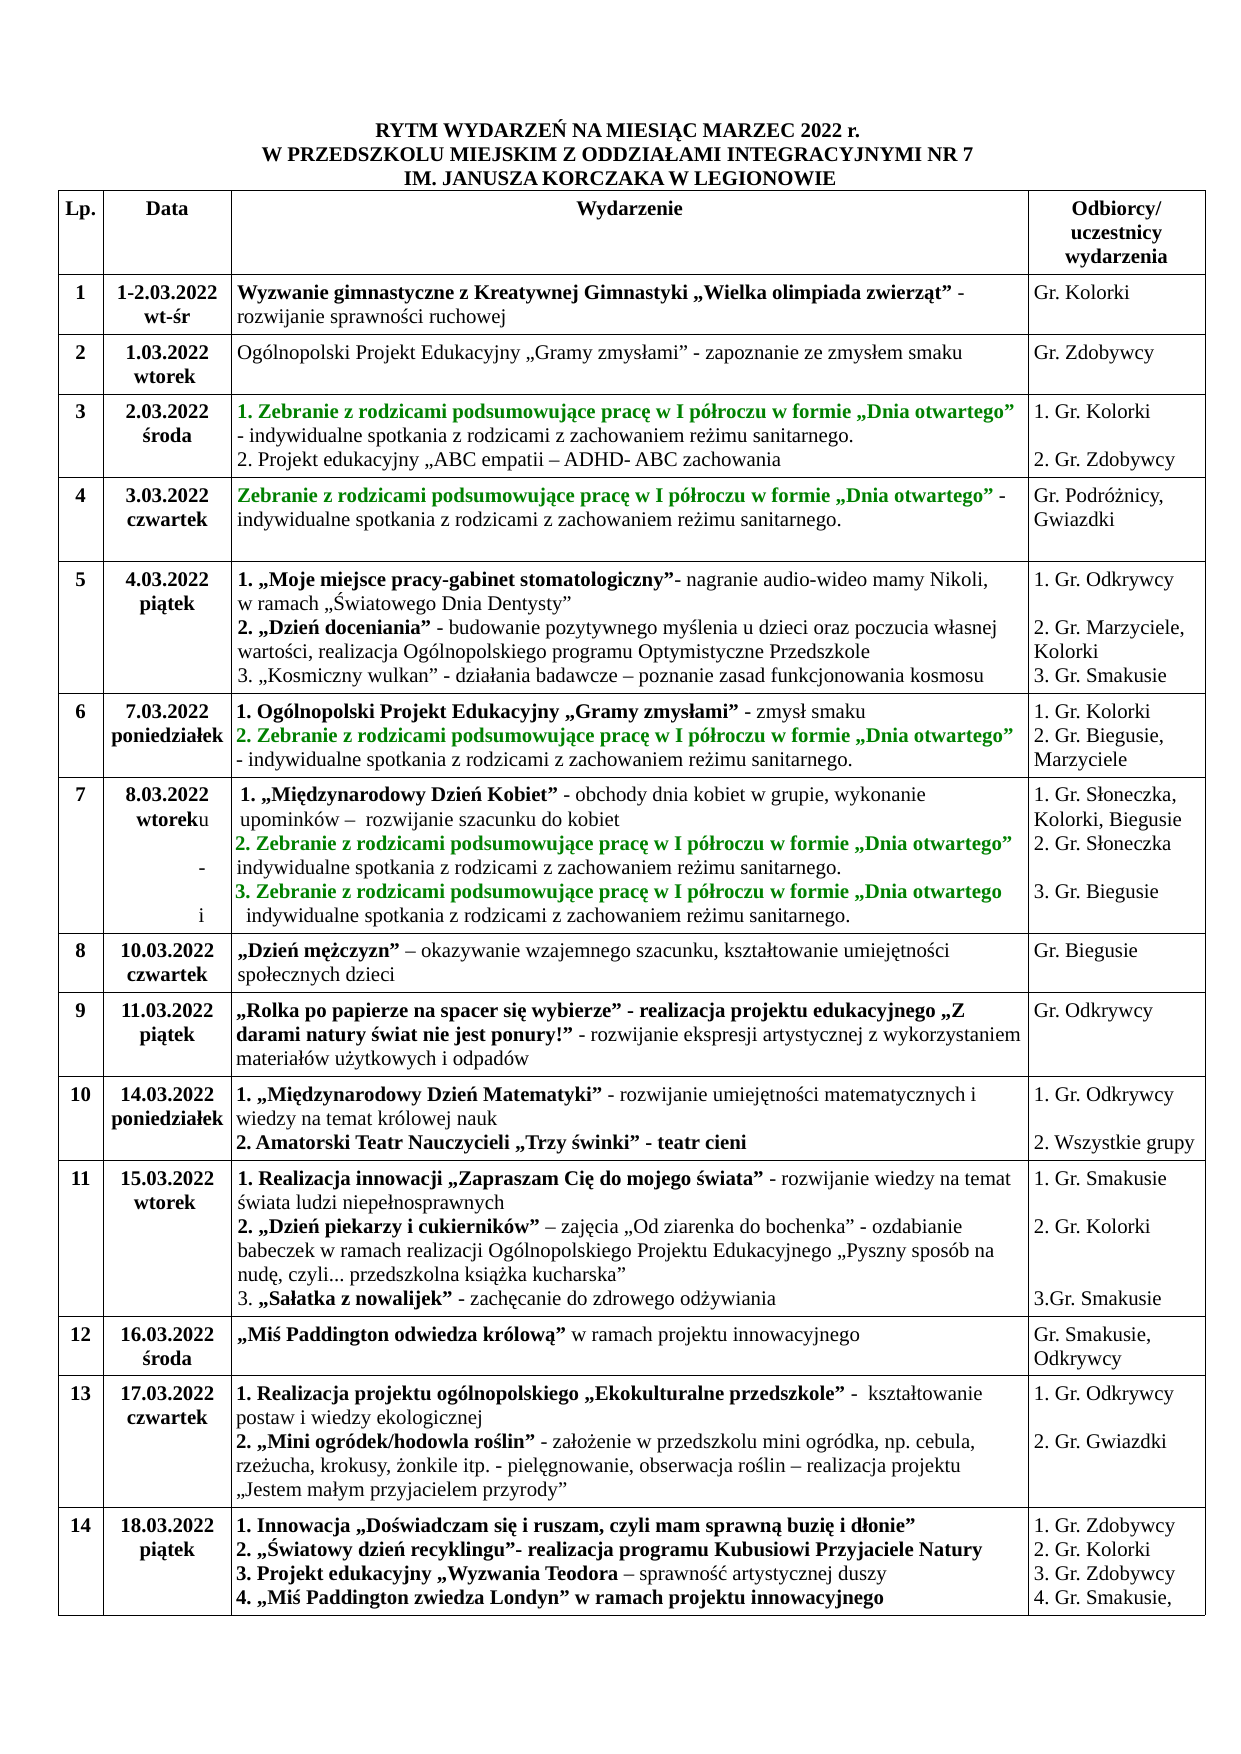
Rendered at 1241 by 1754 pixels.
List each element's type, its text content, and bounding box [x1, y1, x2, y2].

table_cell 7.03.2022 poniedziałek [104, 694, 231, 777]
table_cell 1.03.2022 wtorek [104, 335, 231, 393]
table_header Wydarzenie [232, 191, 1028, 274]
table_cell 1. Gr. Odkrywcy 2. Gr. Gwiazdki [1029, 1376, 1205, 1507]
table_cell 1. Ogólnopolski Projekt Edukacyjny „Gramy zmysłami” - zmysł smaku 2. Zebranie z rodzicami podsumowujące pracę w I półroczu w formie „Dnia otwartego” - indywidualne spotkania z rodzicami z zachowaniem reżimu sanitarnego. [232, 694, 1028, 777]
table_cell 3 [59, 395, 103, 477]
table_cell 1. „Międzynarodowy Dzień Matematyki” - rozwijanie umiejętności matematycznych i wiedzy na temat królowej nauk 2. Amatorski Teatr Nauczycieli „Trzy świnki” - teatr cieni [232, 1077, 1028, 1160]
table_cell 1. Zebranie z rodzicami podsumowujące pracę w I półroczu w formie „Dnia otwartego” - indywidualne spotkania z rodzicami z zachowaniem reżimu sanitarnego. 2. Projekt edukacyjny „ABC empatii – ADHD- ABC zachowania [232, 395, 1028, 477]
table_cell 1. Realizacja projektu ogólnopolskiego „Ekokulturalne przedszkole” - kształtowanie postaw i wiedzy ekologicznej 2. „Mini ogródek/hodowla roślin” - założenie w przedszkolu mini ogródka, np. cebula, rzeżucha, krokusy, żonkile itp. - pielęgnowanie, obserwacja roślin – realizacja projektu „Jestem małym przyjacielem przyrody” [232, 1376, 1028, 1507]
table_header Odbiorcy/uczestnicy wydarzenia [1029, 191, 1205, 274]
table_cell 9 [59, 993, 103, 1076]
table_cell 10 [59, 1077, 103, 1160]
table_cell 8.03.2022 wtorek [104, 778, 231, 932]
table_cell 1. Gr. Odkrywcy 2. Gr. Marzyciele, Kolorki 3. Gr. Smakusie [1029, 562, 1205, 693]
table_cell 10.03.2022 czwartek [104, 934, 231, 992]
table_cell 1. Gr. Słoneczka, Kolorki, Biegusie 2. Gr. Słoneczka 3. Gr. Biegusie [1029, 778, 1205, 932]
table_cell 3.03.2022 czwartek [104, 478, 231, 561]
table_cell 1. Gr. Smakusie 2. Gr. Kolorki 3.Gr. Smakusie [1029, 1161, 1205, 1316]
table_cell 8 [59, 934, 103, 992]
table_cell Wyzwanie gimnastyczne z Kreatywnej Gimnastyki „Wielka olimpiada zwierząt” - rozwijanie sprawności ruchowej [232, 275, 1028, 334]
text RYTM WYDARZEŃ NA MIESIĄC MARZEC 2022 r. W PRZEDSZKOLU MIEJSKIM Z ODDZIAŁAMI INTEGRACYJNYMI NR 7 IM. JANUSZA KORCZAKA W LEGIONOWIE [118, 118, 1122, 190]
table_cell 13 [59, 1376, 103, 1507]
table_cell 11.03.2022 piątek [104, 993, 231, 1076]
table_cell Zebranie z rodzicami podsumowujące pracę w I półroczu w formie „Dnia otwartego” - indywidualne spotkania z rodzicami z zachowaniem reżimu sanitarnego. [232, 478, 1028, 561]
table_cell 1 [59, 275, 103, 334]
table_cell Gr. Odkrywcy [1029, 993, 1205, 1076]
table_cell „Miś Paddington odwiedza królową” w ramach projektu innowacyjnego [232, 1317, 1028, 1375]
table_header Lp. [59, 191, 103, 274]
table_header Data [104, 191, 231, 274]
table_cell 1. Gr. Kolorki 2. Gr. Zdobywcy [1029, 395, 1205, 477]
table_cell 4.03.2022 piątek [104, 562, 231, 693]
table_cell 1. „Międzynarodowy Dzień Kobiet” - obchody dnia kobiet w grupie, wykonanie u upominków – rozwijanie szacunku do kobiet 2. Zebranie z rodzicami podsumowujące pracę w I półroczu w formie „Dnia otwartego” - indywidualne spotkania z rodzicami z zachowaniem reżimu sanitarnego. 3. Zebranie z rodzicami podsumowujące pracę w I półroczu w formie „Dnia otwartego i indywidualne spotkania z rodzicami z zachowaniem reżimu sanitarnego. [232, 778, 1028, 932]
table_cell 7 [59, 778, 103, 932]
table_cell 1. Gr. Odkrywcy 2. Wszystkie grupy [1029, 1077, 1205, 1160]
table_cell Gr. Smakusie, Odkrywcy [1029, 1317, 1205, 1375]
table_cell 5 [59, 562, 103, 693]
table_cell 14 [59, 1508, 103, 1615]
table_cell Gr. Zdobywcy [1029, 335, 1205, 393]
table_cell 1. Gr. Zdobywcy 2. Gr. Kolorki 3. Gr. Zdobywcy 4. Gr. Smakusie, [1029, 1508, 1205, 1615]
table_cell 1. Realizacja innowacji „Zapraszam Cię do mojego świata” - rozwijanie wiedzy na temat świata ludzi niepełnosprawnych 2. „Dzień piekarzy i cukierników” – zajęcia „Od ziarenka do bochenka” - ozdabianie babeczek w ramach realizacji Ogólnopolskiego Projektu Edukacyjnego „Pyszny sposób na nudę, czyli... przedszkolna książka kucharska” 3. „Sałatka z nowalijek” - zachęcanie do zdrowego odżywiania [232, 1161, 1028, 1316]
table_cell 11 [59, 1161, 103, 1316]
table_cell 2.03.2022 środa [104, 395, 231, 477]
table_cell 6 [59, 694, 103, 777]
table_cell Ogólnopolski Projekt Edukacyjny „Gramy zmysłami” - zapoznanie ze zmysłem smaku [232, 335, 1028, 393]
table_cell 12 [59, 1317, 103, 1375]
table_cell 4 [59, 478, 103, 561]
table_cell 16.03.2022 środa [104, 1317, 231, 1375]
table_cell 1. „Moje miejsce pracy-gabinet stomatologiczny”- nagranie audio-wideo mamy Nikoli, w ramach „Światowego Dnia Dentysty” 2. „Dzień doceniania” - budowanie pozytywnego myślenia u dzieci oraz poczucia własnej wartości, realizacja Ogólnopolskiego programu Optymistyczne Przedszkole 3. „Kosmiczny wulkan” - działania badawcze – poznanie zasad funkcjonowania kosmosu [232, 562, 1028, 693]
table_cell Gr. Kolorki [1029, 275, 1205, 334]
table_cell Gr. Podróżnicy, Gwiazdki [1029, 478, 1205, 561]
table_cell Gr. Biegusie [1029, 934, 1205, 992]
table_cell 1. Gr. Kolorki 2. Gr. Biegusie, Marzyciele [1029, 694, 1205, 777]
table_cell 1. Innowacja „Doświadczam się i ruszam, czyli mam sprawną buzię i dłonie” 2. „Światowy dzień recyklingu”- realizacja programu Kubusiowi Przyjaciele Natury 3. Projekt edukacyjny „Wyzwania Teodora – sprawność artystycznej duszy 4. „Miś Paddington zwiedza Londyn” w ramach projektu innowacyjnego [232, 1508, 1028, 1615]
table_cell 2 [59, 335, 103, 393]
table_cell „Rolka po papierze na spacer się wybierze” - realizacja projektu edukacyjnego „Z darami natury świat nie jest ponury!” - rozwijanie ekspresji artystycznej z wykorzystaniem materiałów użytkowych i odpadów [232, 993, 1028, 1076]
table_cell „Dzień mężczyzn” – okazywanie wzajemnego szacunku, kształtowanie umiejętności społecznych dzieci [232, 934, 1028, 992]
table_cell 14.03.2022 poniedziałek [104, 1077, 231, 1160]
table_cell 18.03.2022 piątek [104, 1508, 231, 1615]
table_cell 1-2.03.2022 wt-śr [104, 275, 231, 334]
table_cell 17.03.2022 czwartek [104, 1376, 231, 1507]
table_cell 15.03.2022 wtorek [104, 1161, 231, 1316]
